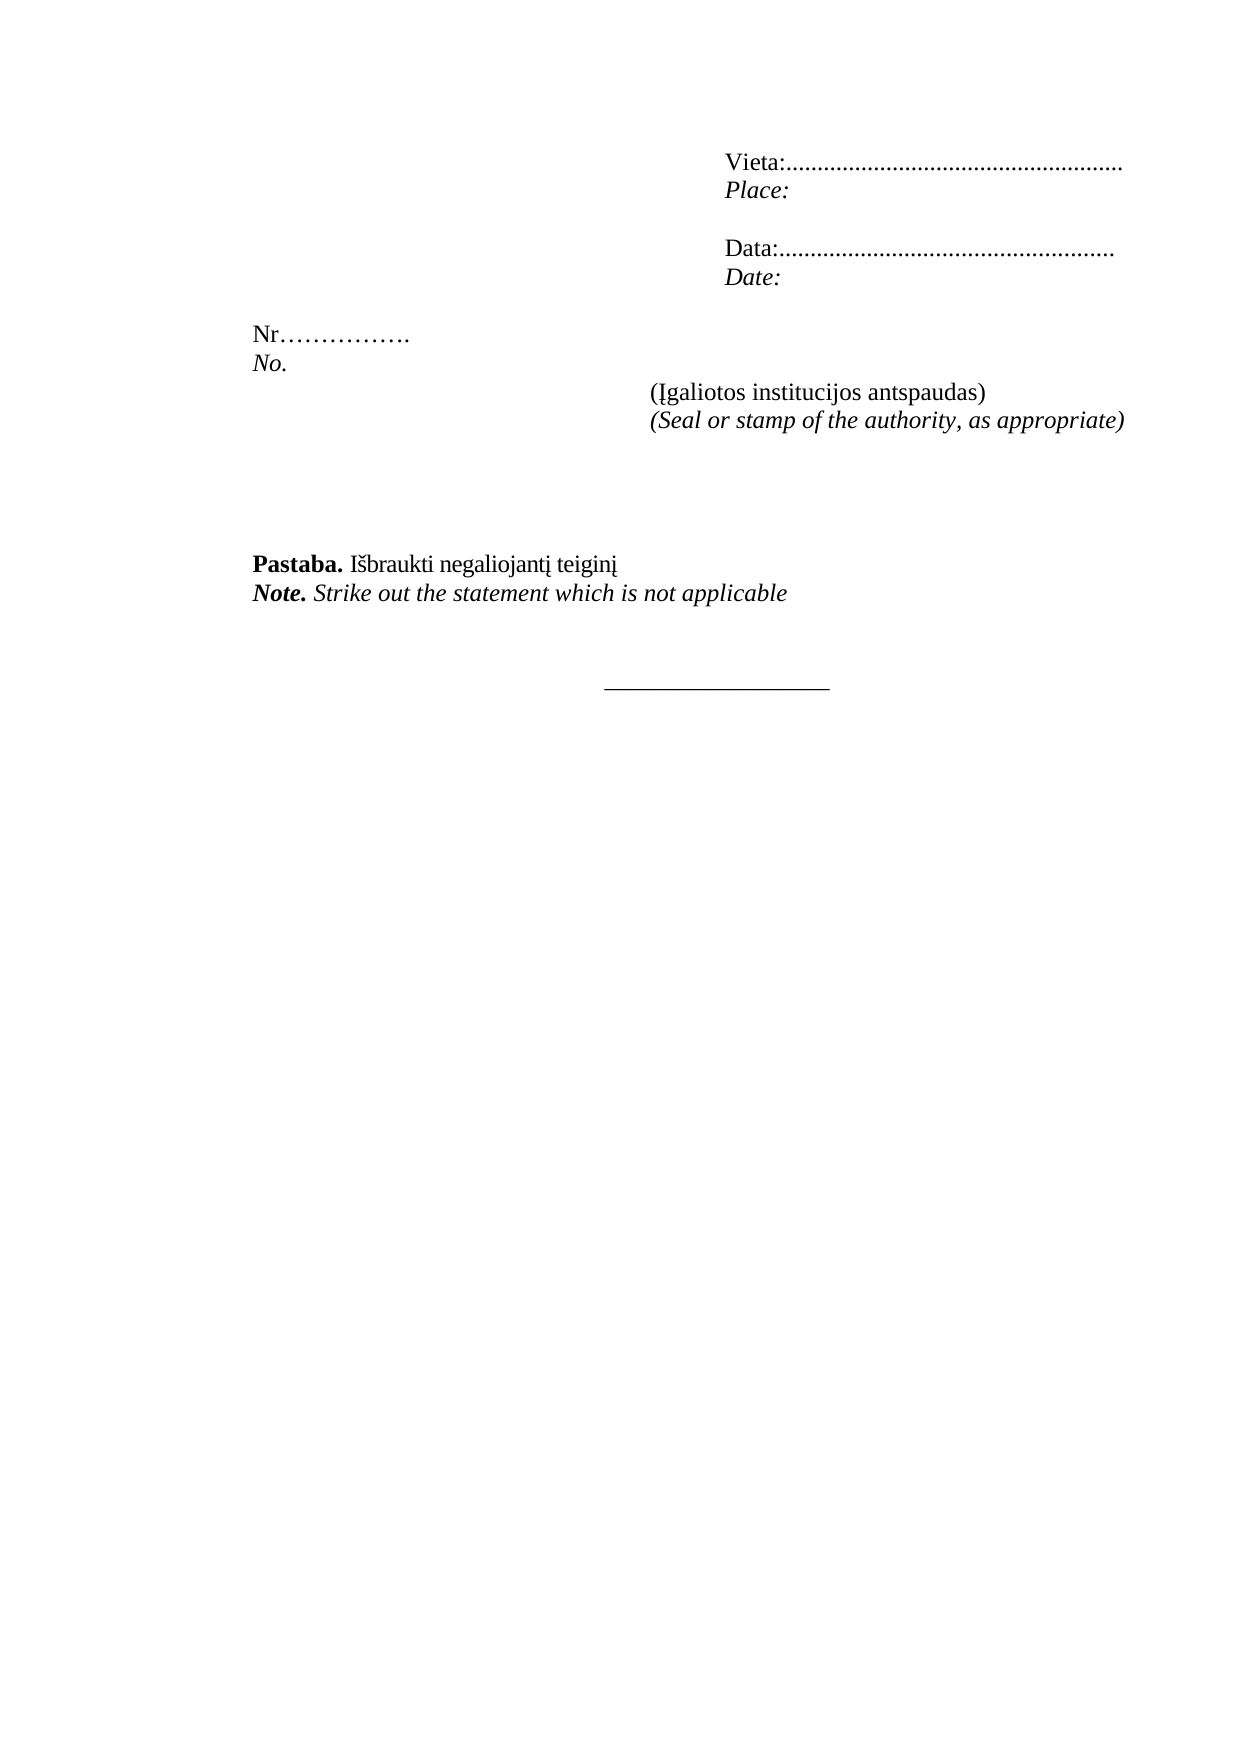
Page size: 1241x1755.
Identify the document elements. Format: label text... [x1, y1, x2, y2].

text No. [177, 348, 1181, 377]
text Note. Strike out the statement which is not applicable [177, 578, 1181, 607]
text Pastaba. Išbraukti negaliojantį teiginį [177, 549, 1181, 578]
text Vieta:...................................................... [649, 147, 1181, 176]
text Place: [649, 176, 1181, 204]
text Nr……………. [177, 319, 1181, 348]
text (Įgaliotos institucijos antspaudas) [649, 377, 1181, 406]
text Data: [649, 233, 1181, 262]
text Date: [649, 262, 1181, 291]
text __________________ [177, 664, 1181, 693]
text (Seal or stamp of the authority, as appropriate) [649, 406, 1181, 434]
